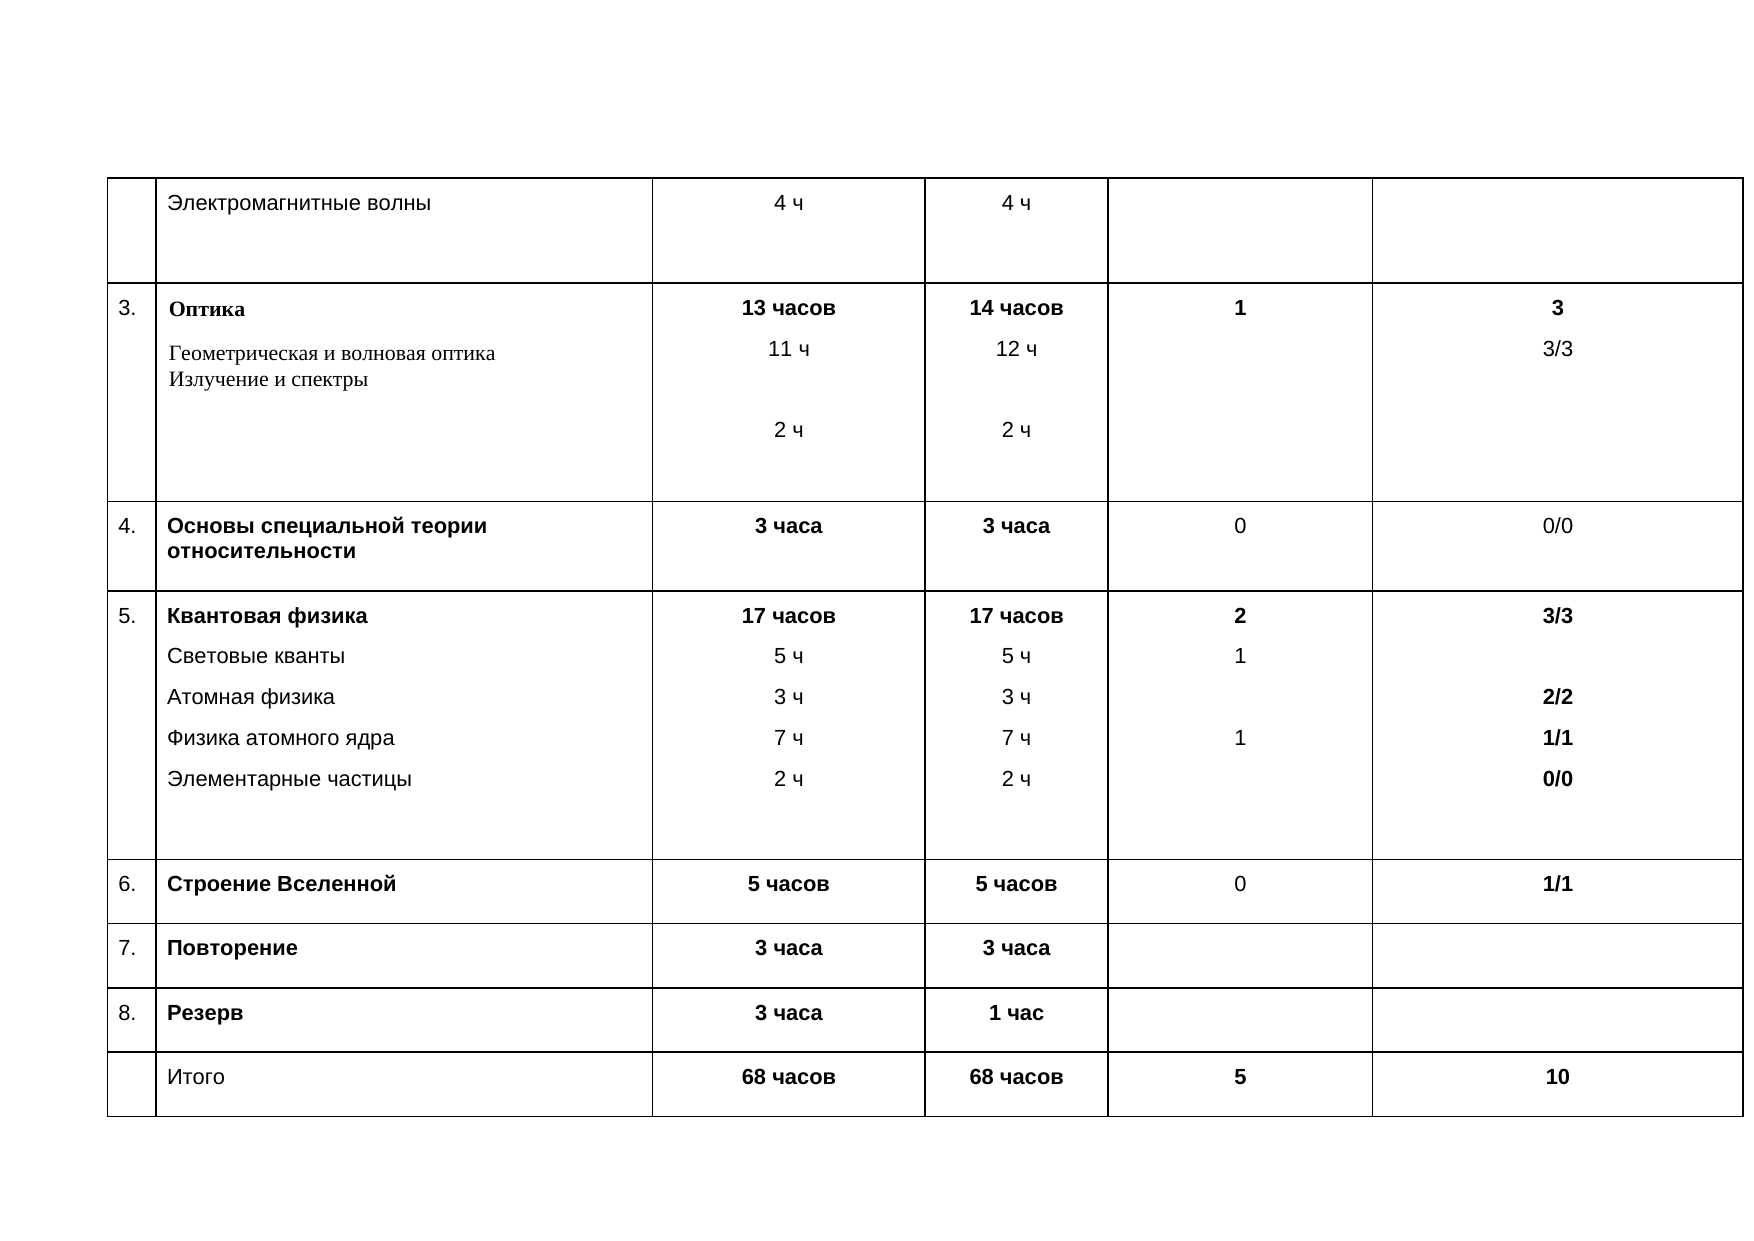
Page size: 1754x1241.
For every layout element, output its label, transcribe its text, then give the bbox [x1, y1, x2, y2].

table_cell [108, 179, 155, 282]
table_cell 5 часов [653, 860, 924, 923]
table_cell 1 час [926, 989, 1107, 1051]
table_cell Резерв [157, 989, 652, 1051]
table_cell 3 3/3 [1373, 284, 1742, 501]
table_cell [1109, 179, 1372, 282]
table_cell [157, 284, 652, 501]
table_cell Основы специальной теории относительности [157, 502, 652, 590]
table_cell [1373, 924, 1742, 987]
table_cell 13 часов 11 ч 2 ч [653, 284, 924, 501]
table_cell [1109, 989, 1372, 1051]
table_cell Строение Вселенной [157, 860, 652, 923]
table_cell Итого [157, 1053, 652, 1116]
table_cell 3 часа [926, 924, 1107, 987]
table_cell 14 часов 12 ч 2 ч [926, 284, 1107, 501]
table_cell [1109, 924, 1372, 987]
table_cell 1/1 [1373, 860, 1742, 923]
table_cell Электромагнитные волны [157, 179, 652, 282]
table_cell 68 часов [653, 1053, 924, 1116]
table_cell 5. [108, 592, 155, 858]
table_cell 17 часов 5 ч 3 ч 7 ч 2 ч [926, 592, 1107, 858]
table_cell Повторение [157, 924, 652, 987]
table_cell [1373, 989, 1742, 1051]
table_cell [108, 1053, 155, 1116]
table_cell 17 часов 5 ч 3 ч 7 ч 2 ч [653, 592, 924, 858]
table_cell 3 часа [653, 924, 924, 987]
table_cell Геометрическая и волновая оптика Излучение и спектры [167, 339, 532, 449]
table_cell 7. [108, 924, 155, 987]
table_cell 5 часов [926, 860, 1107, 923]
table_cell 2 1 1 [1109, 592, 1372, 858]
table_cell 0/0 [1373, 502, 1742, 590]
table_cell 6. [108, 860, 155, 923]
table_cell 3 часа [926, 502, 1107, 590]
table_cell 68 часов [926, 1053, 1107, 1116]
table_cell 4 ч [653, 179, 924, 282]
table_cell 0 [1109, 502, 1372, 590]
table_cell 3 часа [653, 502, 924, 590]
table_cell 1 [1109, 284, 1372, 501]
table_cell [1373, 179, 1742, 282]
table_header Оптика [167, 295, 532, 339]
table_cell Квантовая физика Световые кванты Атомная физика Физика атомного ядра Элементарные частицы [157, 592, 652, 858]
table_cell 4. [108, 502, 155, 590]
table_cell 5 [1109, 1053, 1372, 1116]
table_cell 10 [1373, 1053, 1742, 1116]
table_cell 3/3 2/2 1/1 0/0 [1373, 592, 1742, 858]
table_cell 4 ч [926, 179, 1107, 282]
table_cell 3 часа [653, 989, 924, 1051]
table_cell 0 [1109, 860, 1372, 923]
table_cell 3. [108, 284, 155, 501]
table_cell 8. [108, 989, 155, 1051]
